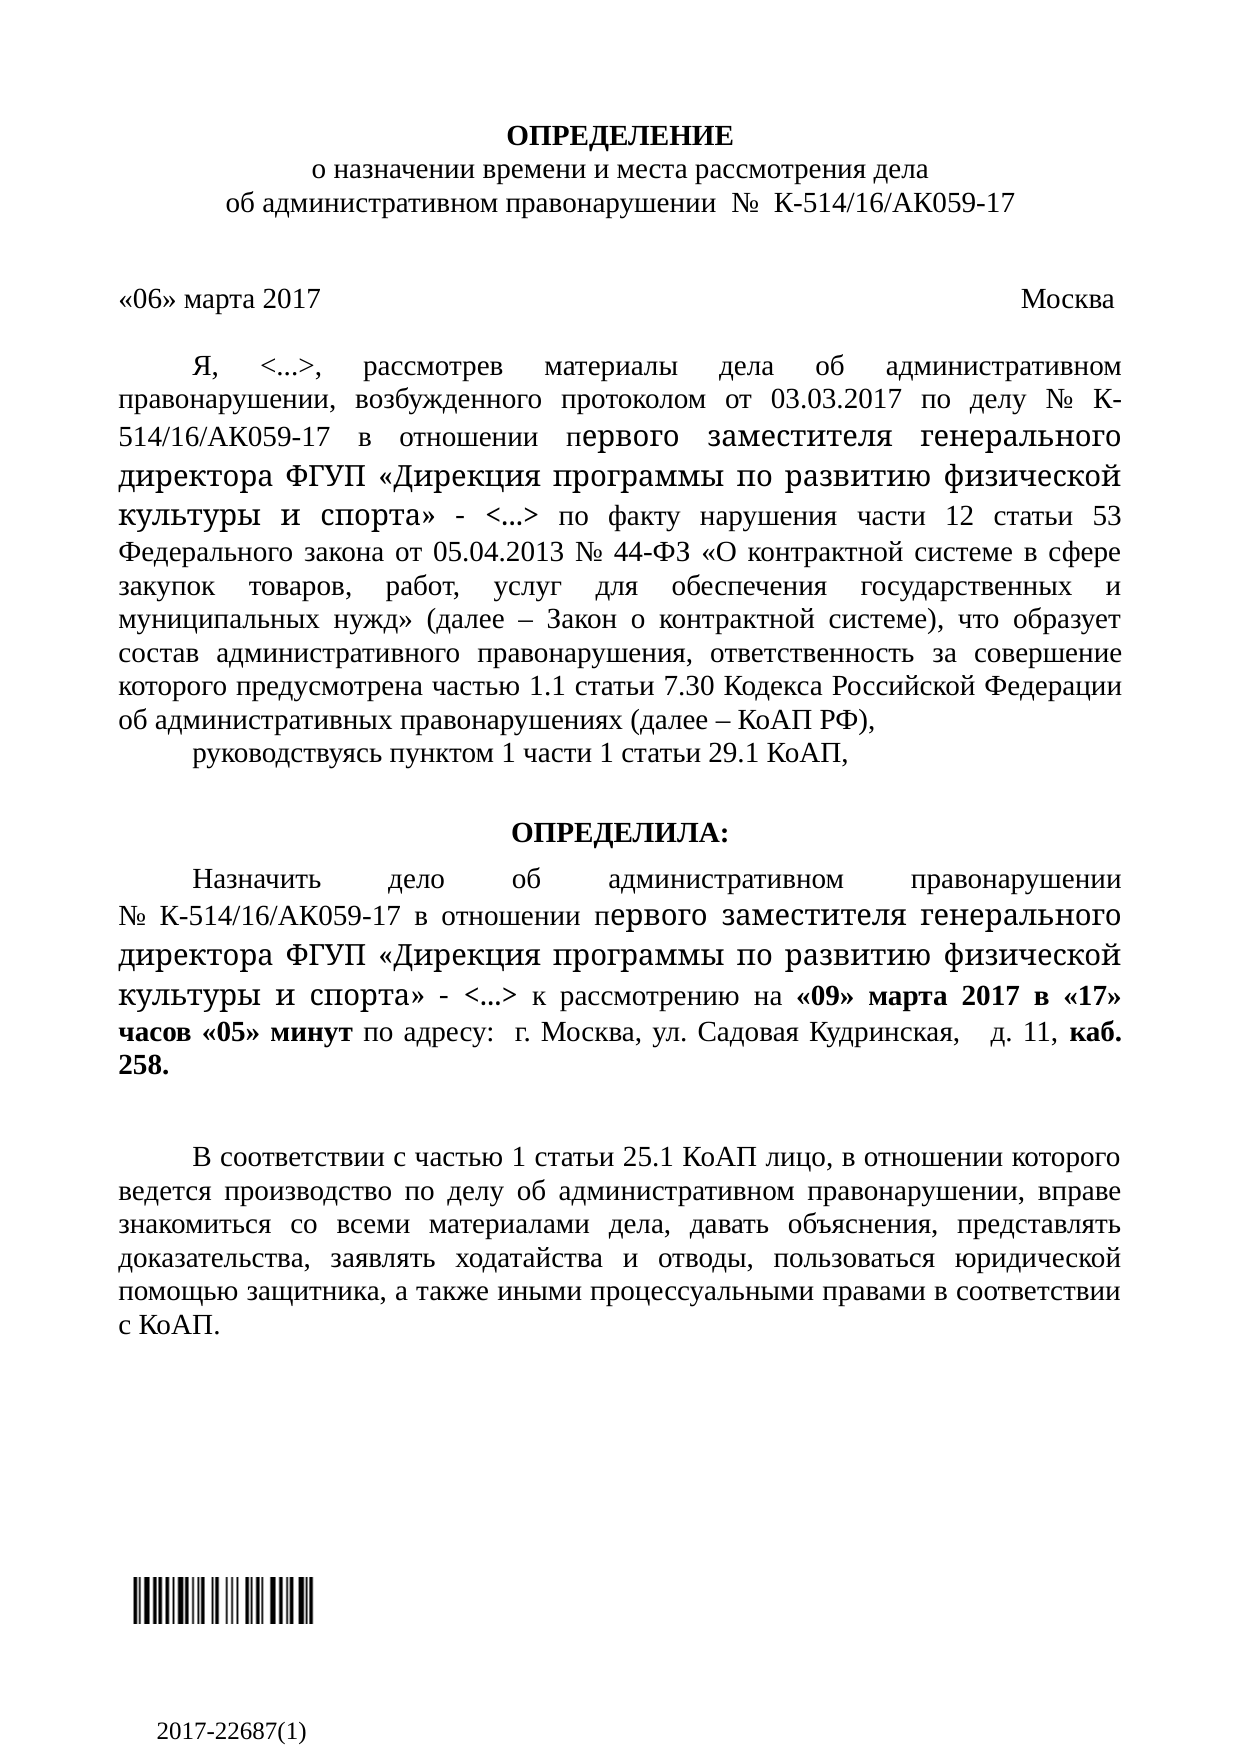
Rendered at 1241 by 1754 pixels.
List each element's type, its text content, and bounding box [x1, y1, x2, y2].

text Назначить дело об административном правонарушении № К-514/16/АК059-17 в отношении первого заместителя генерального директора ФГУП «Дирекция программы по развитию физической культуры и спорта» - <...> к рассмотрению на «09» марта 2017 в «17» часов «05» минут по адресу: г. Москва, ул. Садовая Кудринская, д. 11, каб. 258. [118, 861, 1122, 1081]
text В соответствии с частью 1 статьи 25.1 КоАП лицо, в отношении которого ведется производство по делу об административном правонарушении, вправе знакомиться со всеми материалами дела, давать объяснения, представлять доказательства, заявлять ходатайства и отводы, пользоваться юридической помощью защитника, а также иными процессуальными правами в соответствии с КоАП. [118, 1139, 1122, 1341]
picture [118, 1577, 331, 1624]
text ОПРЕДЕЛИЛА: [118, 815, 1122, 849]
text об административном правонарушении № К-514/16/АК059-17 [118, 185, 1122, 219]
subtitle ОПРЕДЕЛЕНИЕ [118, 118, 1122, 152]
text о назначении времени и места рассмотрения дела [118, 152, 1122, 185]
text Я, <...>, рассмотрев материалы дела об административном правонарушении, возбужденного протоколом от 03.03.2017 по делу № К-514/16/АК059-17 в отношении первого заместителя генерального директора ФГУП «Дирекция программы по развитию физической культуры и спорта» - <...> по факту нарушения части 12 статьи 53 Федерального закона от 05.04.2013 № 44-ФЗ «О контрактной системе в сфере закупок товаров, работ, услуг для обеспечения государственных и муниципальных нужд» (далее – Закон о контрактной системе), что образует состав административного правонарушения, ответственность за совершение которого предусмотрена частью 1.1 статьи 7.30 Кодекса Российской Федерации об административных правонарушениях (далее – КоАП РФ), [118, 348, 1122, 736]
text руководствуясь пунктом 1 части 1 статьи 29.1 КоАП, [118, 736, 1122, 769]
text «06» марта 2017 Москва [118, 281, 1122, 314]
